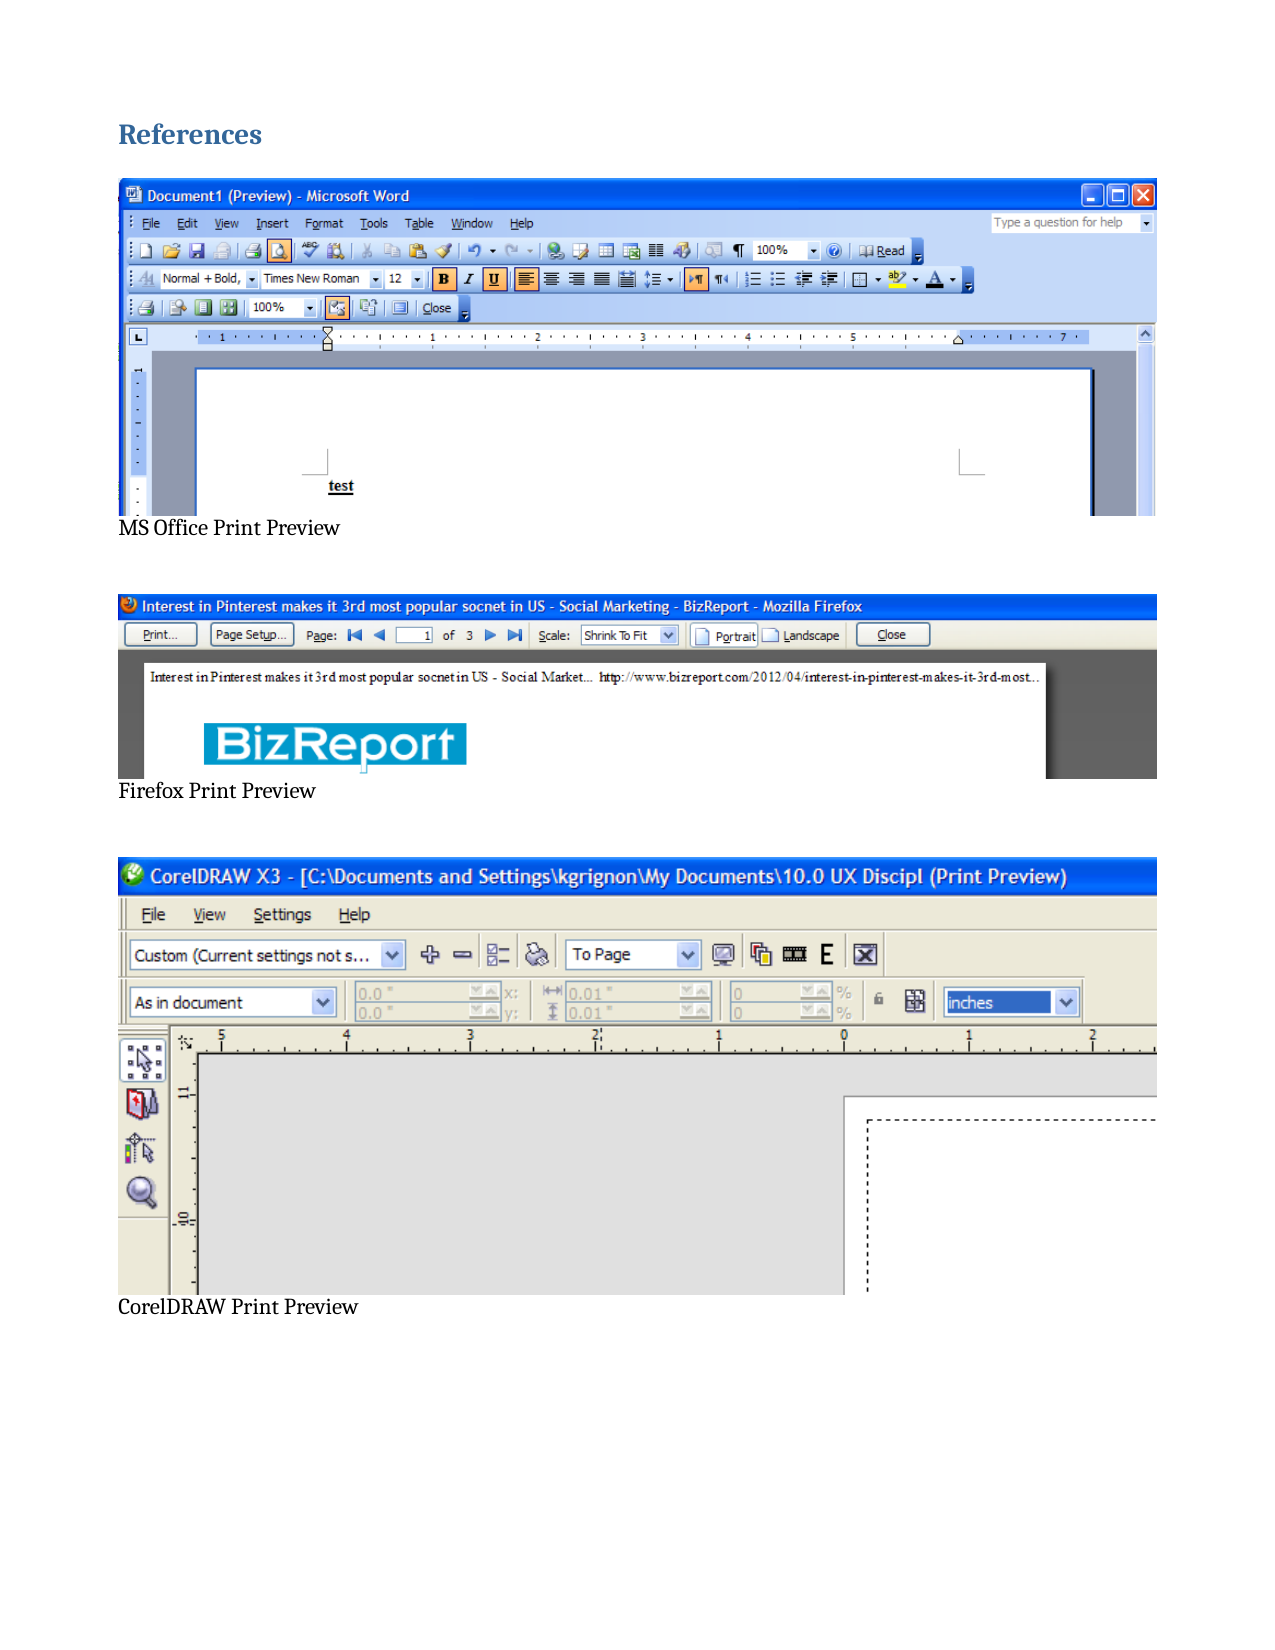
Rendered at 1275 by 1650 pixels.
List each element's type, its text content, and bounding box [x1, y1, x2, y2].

picture [118, 594, 1157, 779]
picture [118, 857, 1157, 1295]
text CorelDRAW Print Preview [118, 1295, 1157, 1321]
text References [118, 118, 1157, 152]
text Firefox Print Preview [118, 779, 1157, 804]
picture [118, 178, 1157, 516]
text MS Office Print Preview [118, 516, 1157, 541]
